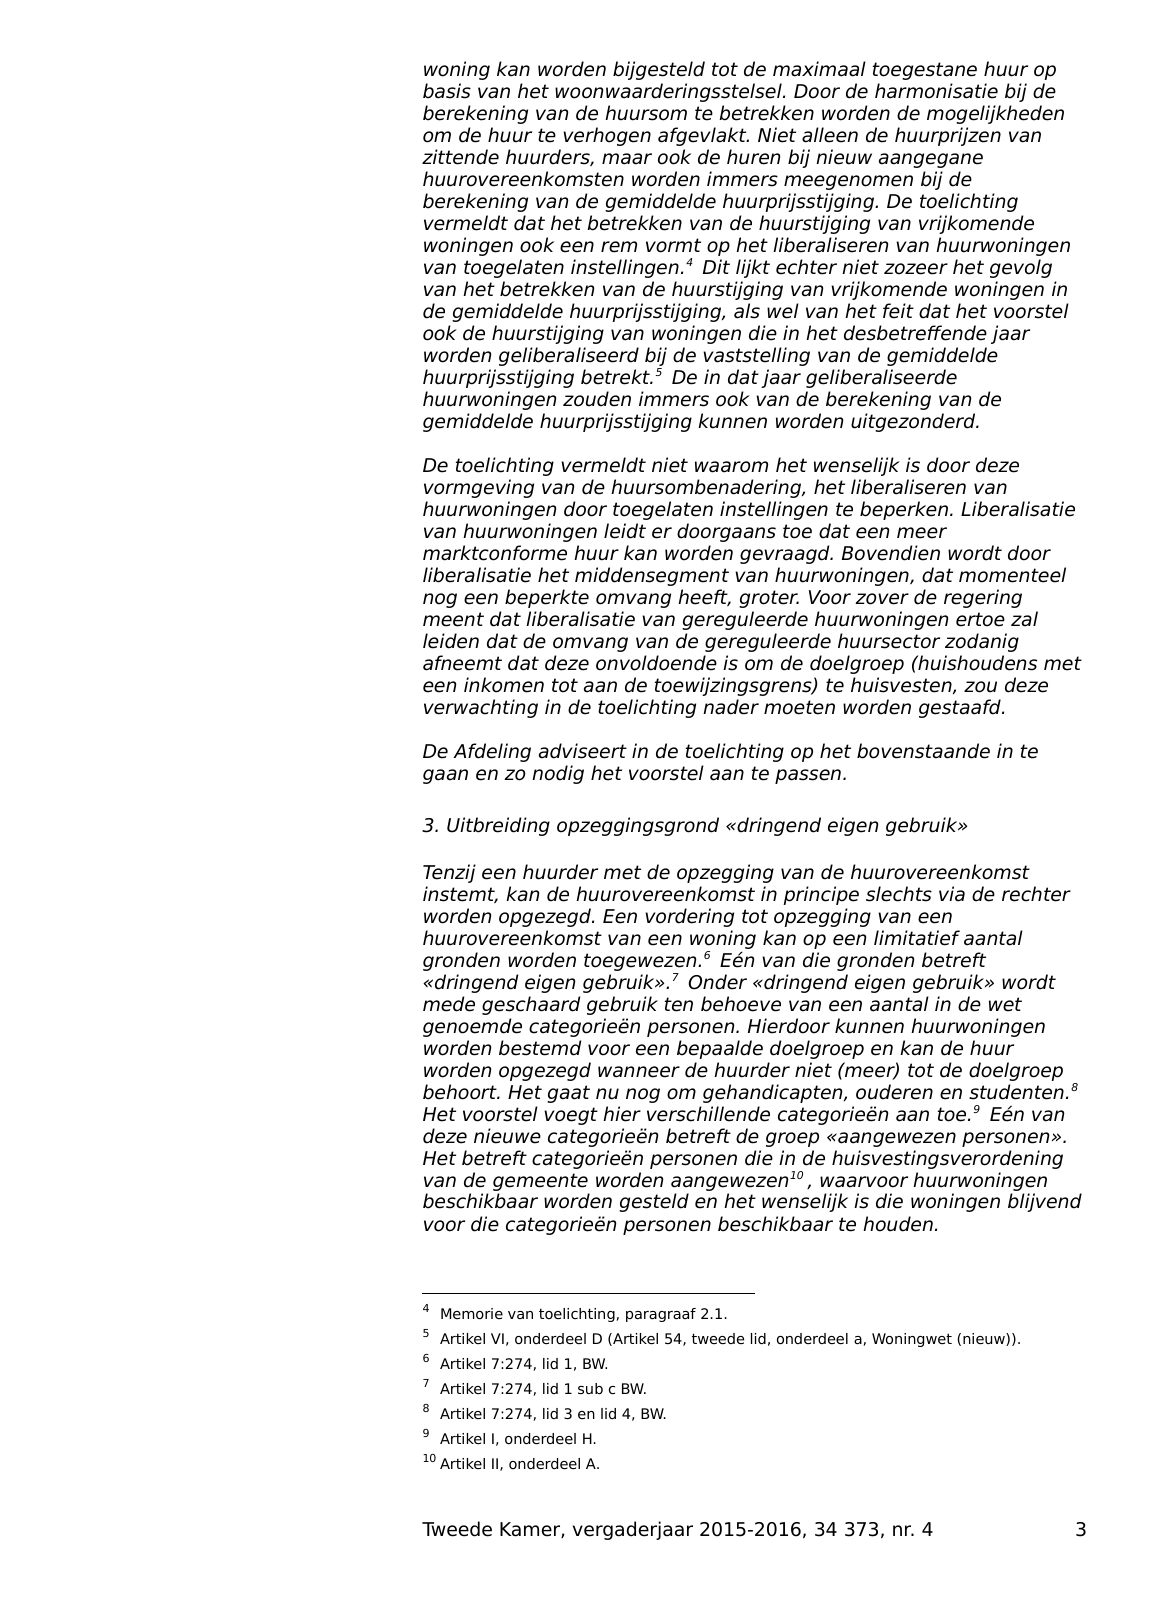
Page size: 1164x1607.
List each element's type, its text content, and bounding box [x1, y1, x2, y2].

text Artikel II, onderdeel A. [422, 1452, 1087, 1474]
text De Afdeling adviseert in de toelichting op het bovenstaande in te gaan en zo nodig het voorstel aan te passen. [422, 741, 1087, 785]
text Artikel I, onderdeel H. [422, 1427, 1087, 1449]
text De toelichting vermeldt niet waarom het wenselijk is door deze vormgeving van de huursombenadering, het liberaliseren van huurwoningen door toegelaten instellingen te beperken. Liberalisatie van huurwoningen leidt er doorgaans toe dat een meer marktconforme huur kan worden gevraagd. Bovendien wordt door liberalisatie het middensegment van huurwoningen, dat momenteel nog een beperkte omvang heeft, groter. Voor zover de regering meent dat liberalisatie van gereguleerde huurwoningen ertoe zal leiden dat de omvang van de gereguleerde huursector zodanig afneemt dat deze onvoldoende is om de doelgroep (huishoudens met een inkomen tot aan de toewijzingsgrens) te huisvesten, zou deze verwachting in de toelichting nader moeten worden gestaafd. [422, 455, 1087, 719]
text Artikel 7:274, lid 1, BW. [422, 1352, 1087, 1374]
text Artikel 7:274, lid 3 en lid 4, BW. [422, 1402, 1087, 1424]
text Artikel VI, onderdeel D (Artikel 54, tweede lid, onderdeel a, Woningwet (nieuw)). [422, 1327, 1087, 1349]
text Memorie van toelichting, paragraaf 2.1. [422, 1302, 1087, 1324]
text woning kan worden bijgesteld tot de maximaal toegestane huur op basis van het woonwaarderingsstelsel. Door de harmonisatie bij de berekening van de huursom te betrekken worden de mogelijkheden om de huur te verhogen afgevlakt. Niet alleen de huurprijzen van zittende huurders, maar ook de huren bij nieuw aangegane huurovereenkomsten worden immers meegenomen bij de berekening van de gemiddelde huurprijsstijging. De toelichting vermeldt dat het betrekken van de huurstijging van vrijkomende woningen ook een rem vormt op het liberaliseren van huurwoningen van toegelaten instellingen. Dit lijkt echter niet zozeer het gevolg van het betrekken van de huurstijging van vrijkomende woningen in de gemiddelde huurprijsstijging, als wel van het feit dat het voorstel ook de huurstijging van woningen die in het desbetreffende jaar worden geliberaliseerd bij de vaststelling van de gemiddelde huurprijsstijging betrekt. De in dat jaar geliberaliseerde huurwoningen zouden immers ook van de berekening van de gemiddelde huurprijsstijging kunnen worden uitgezonderd. [422, 59, 1087, 433]
text Artikel 7:274, lid 1 sub c BW. [422, 1377, 1087, 1399]
text Tenzij een huurder met de opzegging van de huurovereenkomst instemt, kan de huurovereenkomst in principe slechts via de rechter worden opgezegd. Een vordering tot opzegging van een huurovereenkomst van een woning kan op een limitatief aantal gronden worden toegewezen. Eén van die gronden betreft «dringend eigen gebruik». Onder «dringend eigen gebruik» wordt mede geschaard gebruik ten behoeve van een aantal in de wet genoemde categorieën personen. Hierdoor kunnen huurwoningen worden bestemd voor een bepaalde doelgroep en kan de huur worden opgezegd wanneer de huurder niet (meer) tot de doelgroep behoort. Het gaat nu nog om gehandicapten, ouderen en studenten. Het voorstel voegt hier verschillende categorieën aan toe. Eén van deze nieuwe categorieën betreft de groep «aangewezen personen». Het betreft categorieën personen die in de huisvestingsverordening van de gemeente worden aangewezen, waarvoor huurwoningen beschikbaar worden gesteld en het wenselijk is die woningen blijvend voor die categorieën personen beschikbaar te houden. [422, 862, 1087, 1235]
subtitle 3. Uitbreiding opzeggingsgrond «dringend eigen gebruik» [422, 815, 1087, 837]
